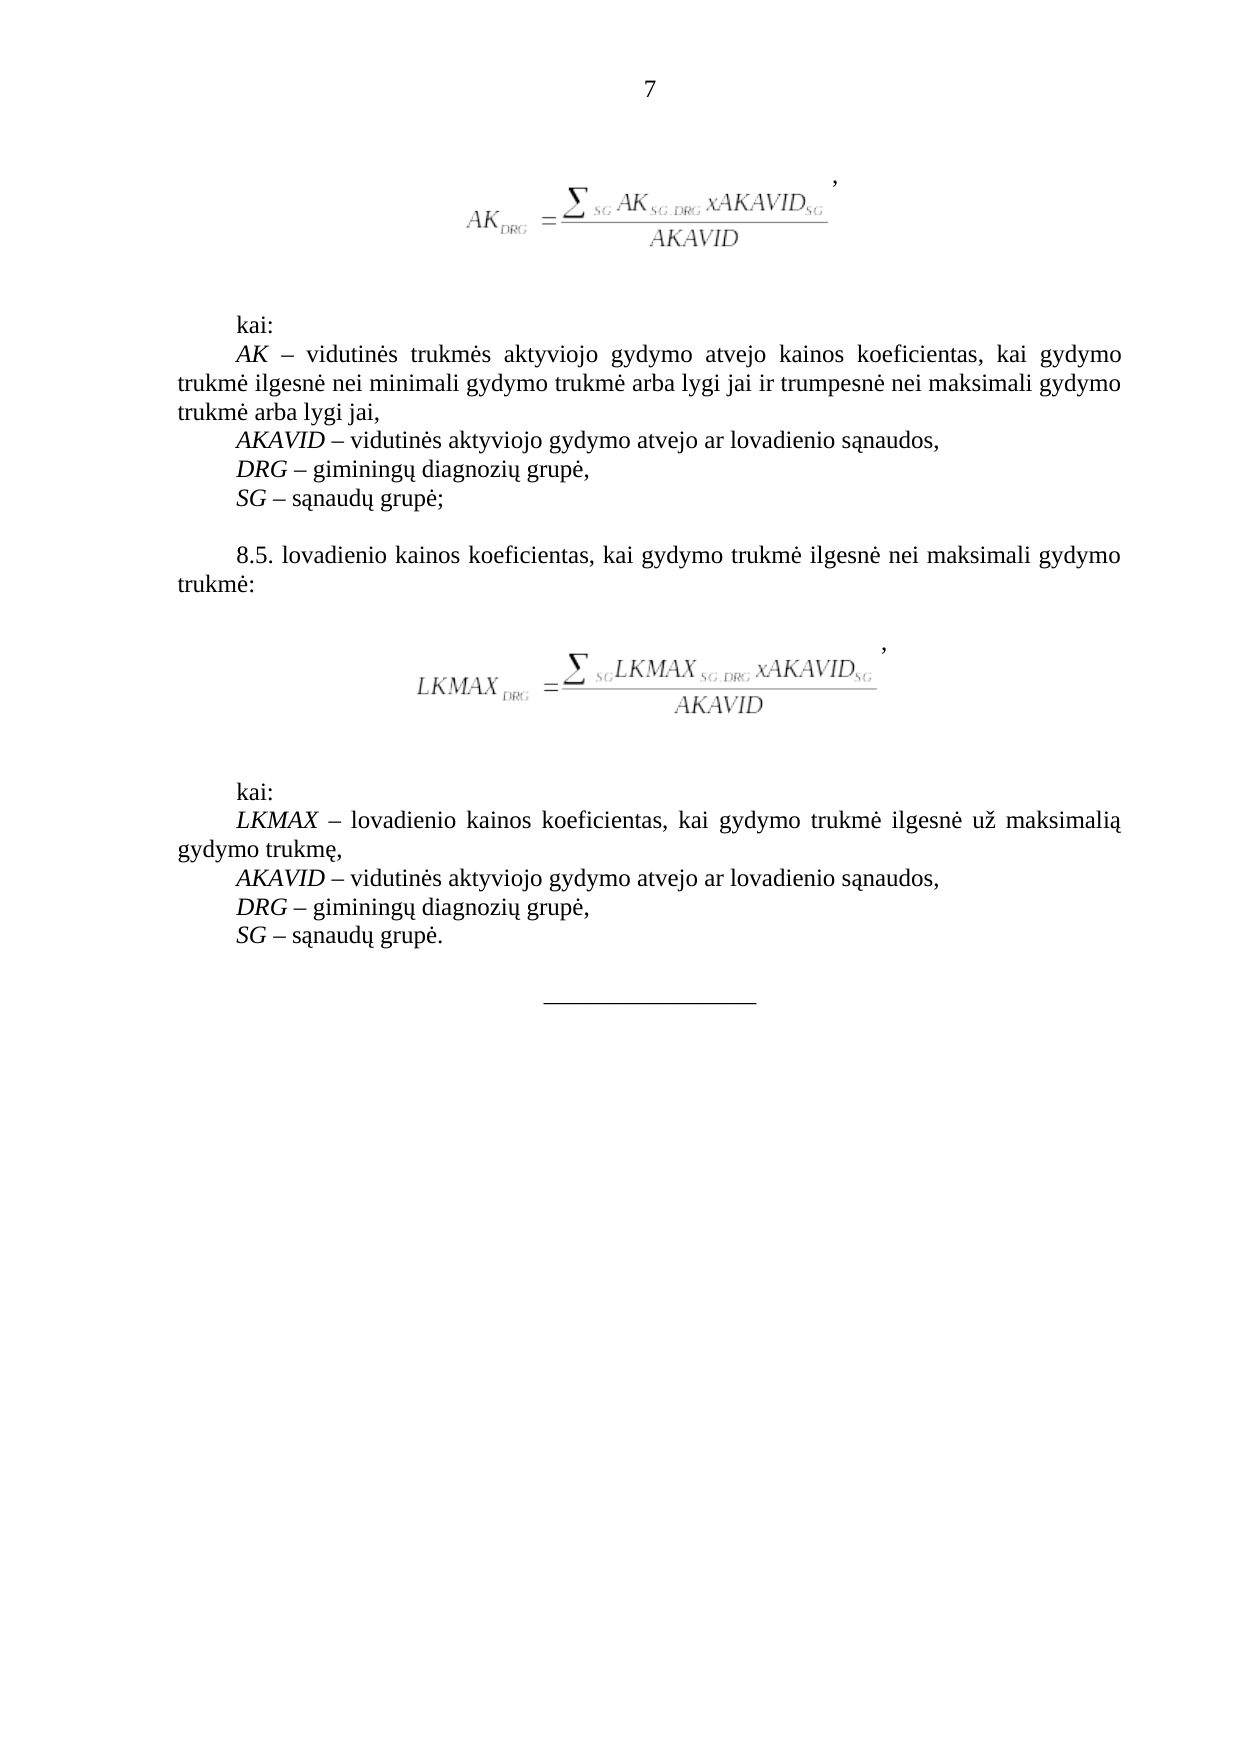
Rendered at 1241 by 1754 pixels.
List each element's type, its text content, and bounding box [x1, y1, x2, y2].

text kai: [177, 310, 1122, 339]
text SG – sąnaudų grupė; [177, 483, 1122, 512]
text DRG – giminingų diagnozių grupė, [177, 892, 1122, 921]
text , [177, 627, 1122, 719]
text 8.5. lovadienio kainos koeficientas, kai gydymo trukmė ilgesnė nei maksimali gydymo trukmė: [177, 540, 1122, 598]
text kai: [177, 777, 1122, 806]
text _________________ [177, 978, 1122, 1007]
text LKMAX – lovadienio kainos koeficientas, kai gydymo trukmė ilgesnė už maksimalią gydymo trukmę, [177, 806, 1122, 863]
text AKAVID – vidutinės aktyviojo gydymo atvejo ar lovadienio sąnaudos, [177, 863, 1122, 892]
text DRG – giminingų diagnozių grupė, [177, 454, 1122, 483]
text AKAVID – vidutinės aktyviojo gydymo atvejo ar lovadienio sąnaudos, [177, 425, 1122, 454]
text SG – sąnaudų grupė. [177, 921, 1122, 949]
text AK – vidutinės trukmės aktyviojo gydymo atvejo kainos koeficientas, kai gydymo trukmė ilgesnė nei minimali gydymo trukmė arba lygi jai ir trumpesnė nei maksimali gydymo trukmė arba lygi jai, [177, 339, 1122, 425]
text , [177, 160, 1122, 253]
